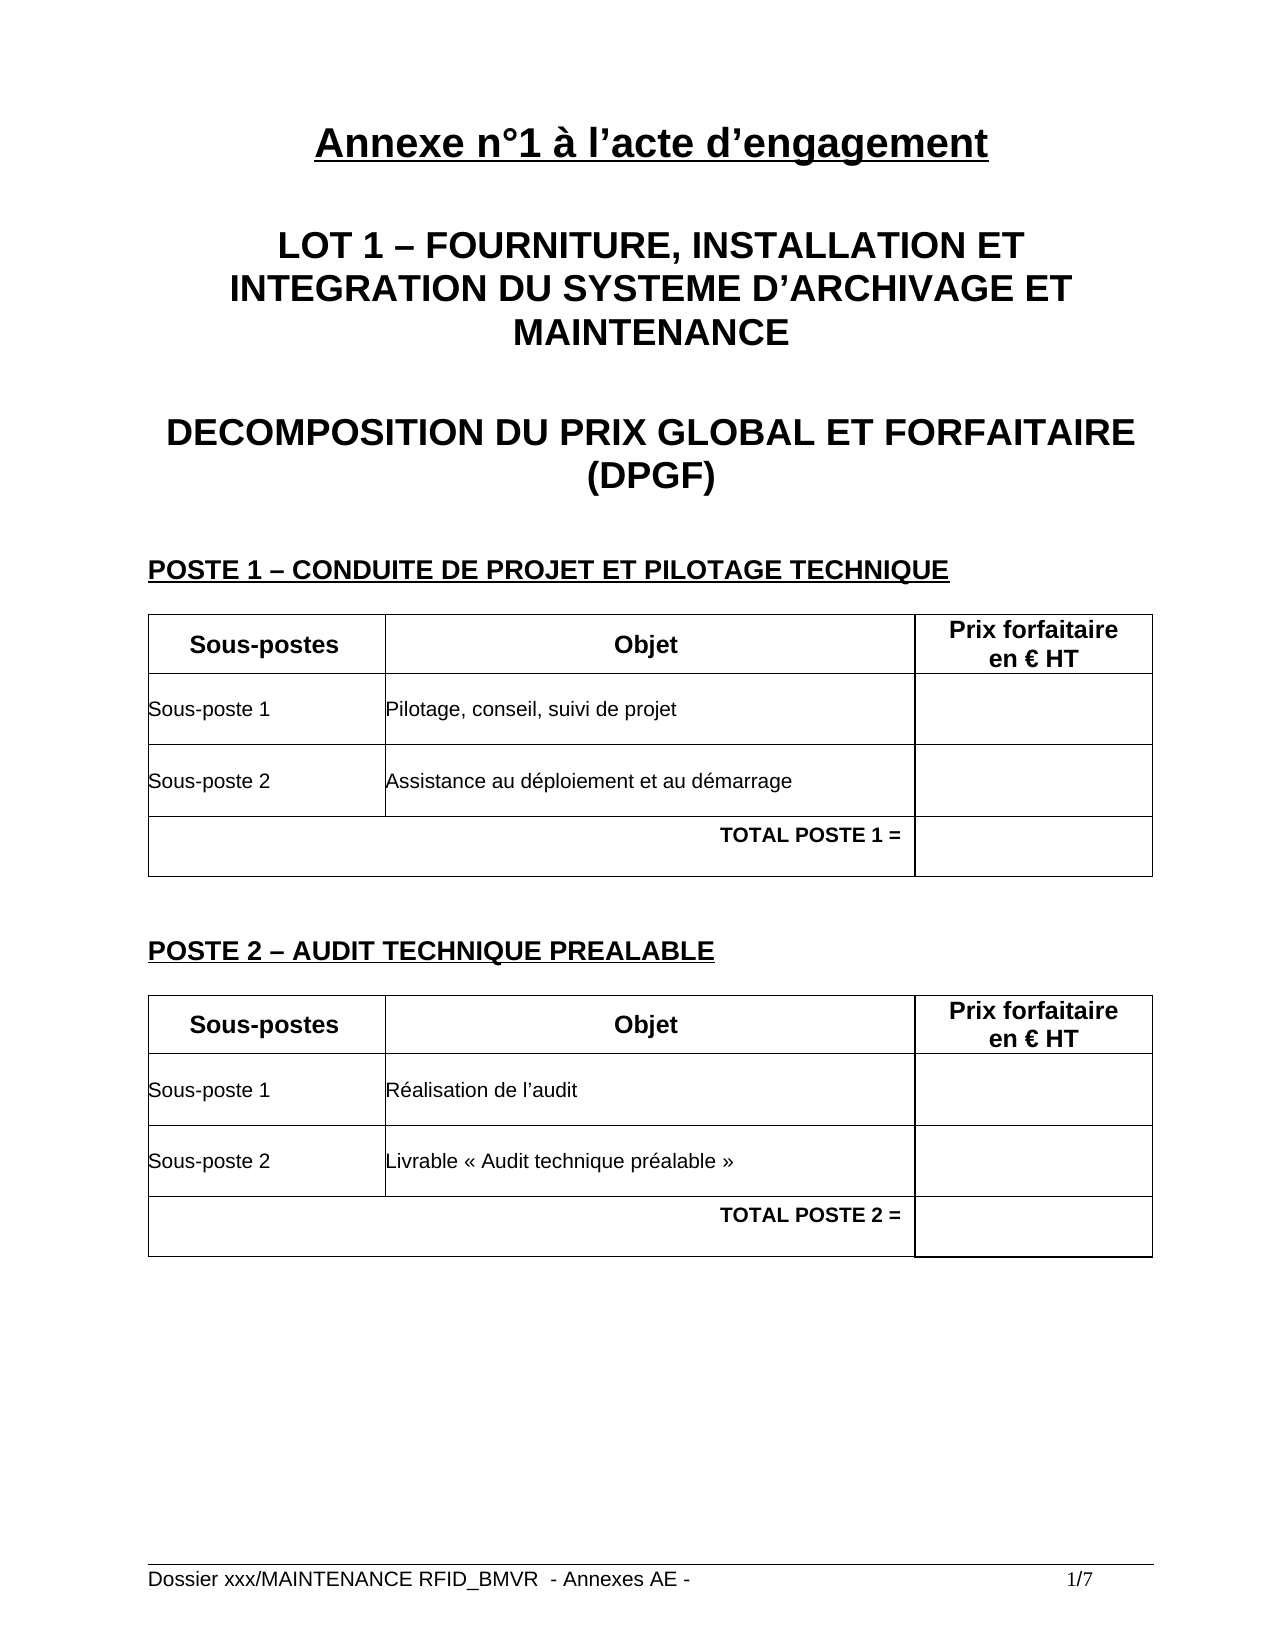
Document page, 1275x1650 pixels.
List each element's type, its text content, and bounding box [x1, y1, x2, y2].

table_cell [916, 1197, 1152, 1256]
table_cell Assistance au déploiement et au démarrage [386, 745, 914, 816]
table_cell [916, 674, 1152, 744]
text (DPGF) [148, 453, 1155, 497]
table_cell Réalisation de l’audit [386, 1054, 914, 1124]
table_header Prix forfaitaire en € HT [916, 996, 1152, 1053]
text Decomposition du prix gLobal ET FORFAItaire [148, 410, 1155, 453]
table_cell Pilotage, conseil, suivi de projet [386, 674, 914, 744]
table_header Prix forfaitaire en € HT [916, 615, 1152, 673]
text Annexe n°1 à l’acte d’engagement [148, 118, 1155, 166]
table_cell TOTAL POSTE 1 = [149, 817, 914, 876]
table_cell Sous-poste 1 [149, 1054, 385, 1124]
table_cell [916, 745, 1152, 816]
table_header Objet [386, 615, 914, 673]
table_header Sous-postes [149, 996, 385, 1053]
table_cell TOTAL POSTE 2 = [149, 1197, 914, 1256]
table_header Sous-postes [149, 615, 385, 673]
table_cell [916, 1126, 1152, 1196]
table_cell Sous-poste 2 [149, 1126, 385, 1196]
text Poste 2 – AUDIT TECHNIQUE PREALABLE [148, 934, 1154, 966]
table_cell Livrable « Audit technique préalable » [386, 1126, 914, 1196]
table_header Objet [386, 996, 914, 1053]
table_cell [916, 817, 1152, 876]
table_cell [916, 1054, 1152, 1124]
table_cell Sous-poste 2 [149, 745, 385, 816]
text LOT 1 – FOURNITURE, INSTALLATION ET INTEGRATION DU SYSTEME D’ARCHIVAGE ET MAINTENANCE [148, 223, 1155, 353]
table_cell Sous-poste 1 [149, 674, 385, 744]
text Poste 1 – CONDUITE DE PROJET ET PILOTAGE TECHNIQUE [148, 554, 1154, 585]
